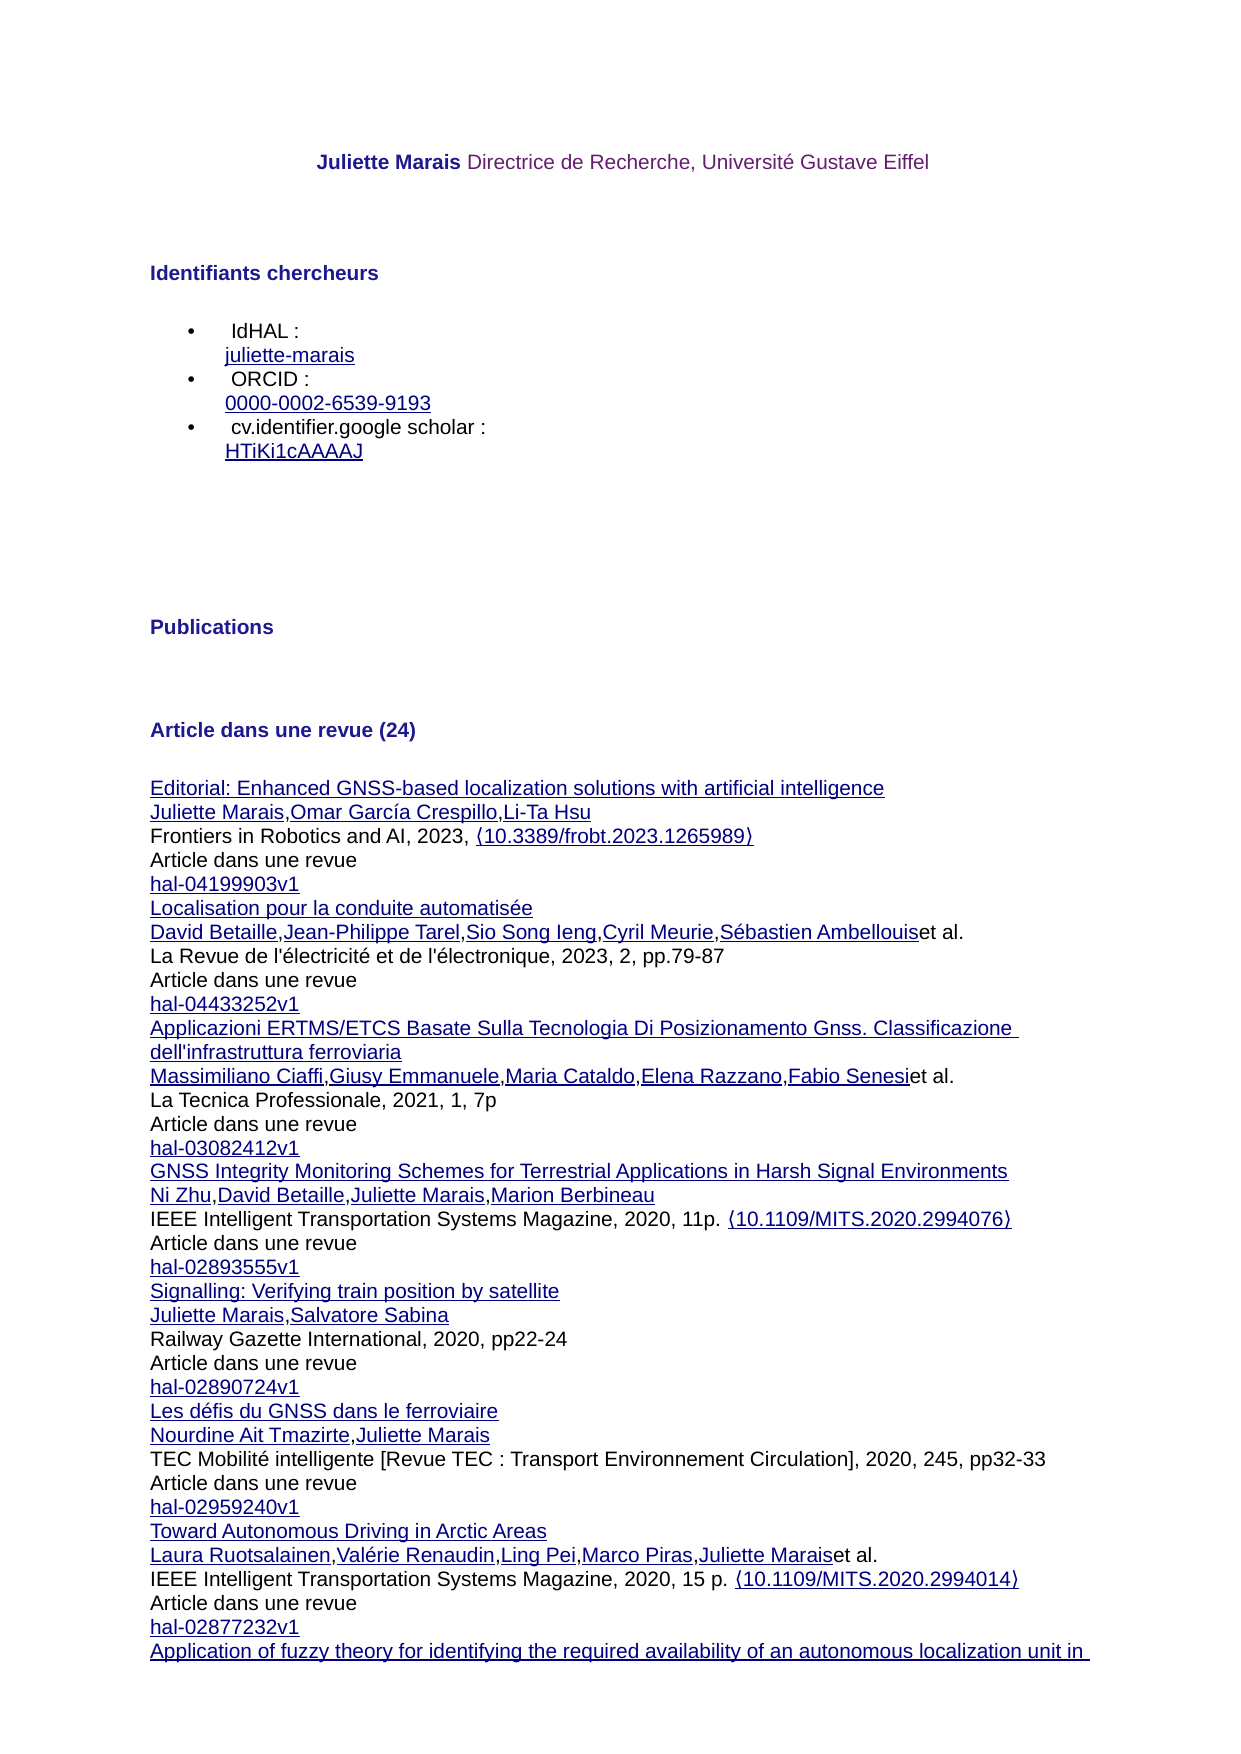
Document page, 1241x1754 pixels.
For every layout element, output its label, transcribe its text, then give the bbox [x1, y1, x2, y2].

list 0000-0002-6539-9193 [187, 391, 1090, 414]
list cv.identifier.google scholar : [187, 414, 1090, 438]
table_cell Localisation pour la conduite automatisée David Betaille,Jean-Philippe Tarel,Sio Song Ieng,Cyril Meurie,Sébastien Ambellouiset al. La Revue de l'électricité et de l'électronique, 2023, 2, pp.79-87 Article dans une revue hal-04433252v1 [150, 896, 1090, 1016]
subtitle Juliette Marais Directrice de Recherche, Université Gustave Eiffel [150, 150, 1090, 174]
subtitle Publications [150, 614, 1090, 638]
list HTiKi1cAAAAJ [187, 438, 1090, 462]
table_header Editorial: Enhanced GNSS-based localization solutions with artificial intelligence Juliette Marais,Omar García Crespillo,Li-Ta Hsu Frontiers in Robotics and AI, 2023, ⟨10.3389/frobt.2023.1265989⟩ Article dans une revue hal-04199903v1 [150, 776, 1090, 896]
list IdHAL : [187, 319, 1090, 343]
list juliette-marais [187, 343, 1090, 367]
list ORCID : [187, 367, 1090, 391]
table_cell Toward Autonomous Driving in Arctic Areas Laura Ruotsalainen,Valérie Renaudin,Ling Pei,Marco Piras,Juliette Maraiset al. IEEE Intelligent Transportation Systems Magazine, 2020, 15 p. ⟨10.1109/MITS.2020.2994014⟩ Article dans une revue hal-02877232v1 [150, 1519, 1090, 1638]
table_cell Application of fuzzy theory for identifying the required availability of an autonomous localization unit in [150, 1639, 1090, 1659]
subtitle Identifiants chercheurs [150, 260, 1090, 284]
table_cell Applicazioni ERTMS/ETCS Basate Sulla Tecnologia Di Posizionamento Gnss. Classificazione dell'infrastruttura ferroviaria Massimiliano Ciaffi,Giusy Emmanuele,Maria Cataldo,Elena Razzano,Fabio Senesiet al. La Tecnica Professionale, 2021, 1, 7p Article dans une revue hal-03082412v1 [150, 1016, 1090, 1159]
table_cell Les défis du GNSS dans le ferroviaire Nourdine Ait Tmazirte,Juliette Marais TEC Mobilité intelligente [Revue TEC : Transport Environnement Circulation], 2020, 245, pp32-33 Article dans une revue hal-02959240v1 [150, 1399, 1090, 1519]
table_cell GNSS Integrity Monitoring Schemes for Terrestrial Applications in Harsh Signal Environments Ni Zhu,David Betaille,Juliette Marais,Marion Berbineau IEEE Intelligent Transportation Systems Magazine, 2020, 11p. ⟨10.1109/MITS.2020.2994076⟩ Article dans une revue hal-02893555v1 [150, 1159, 1090, 1279]
table_cell Signalling: Verifying train position by satellite Juliette Marais,Salvatore Sabina Railway Gazette International, 2020, pp22-24 Article dans une revue hal-02890724v1 [150, 1279, 1090, 1399]
subtitle Article dans une revue (24) [150, 718, 1090, 742]
